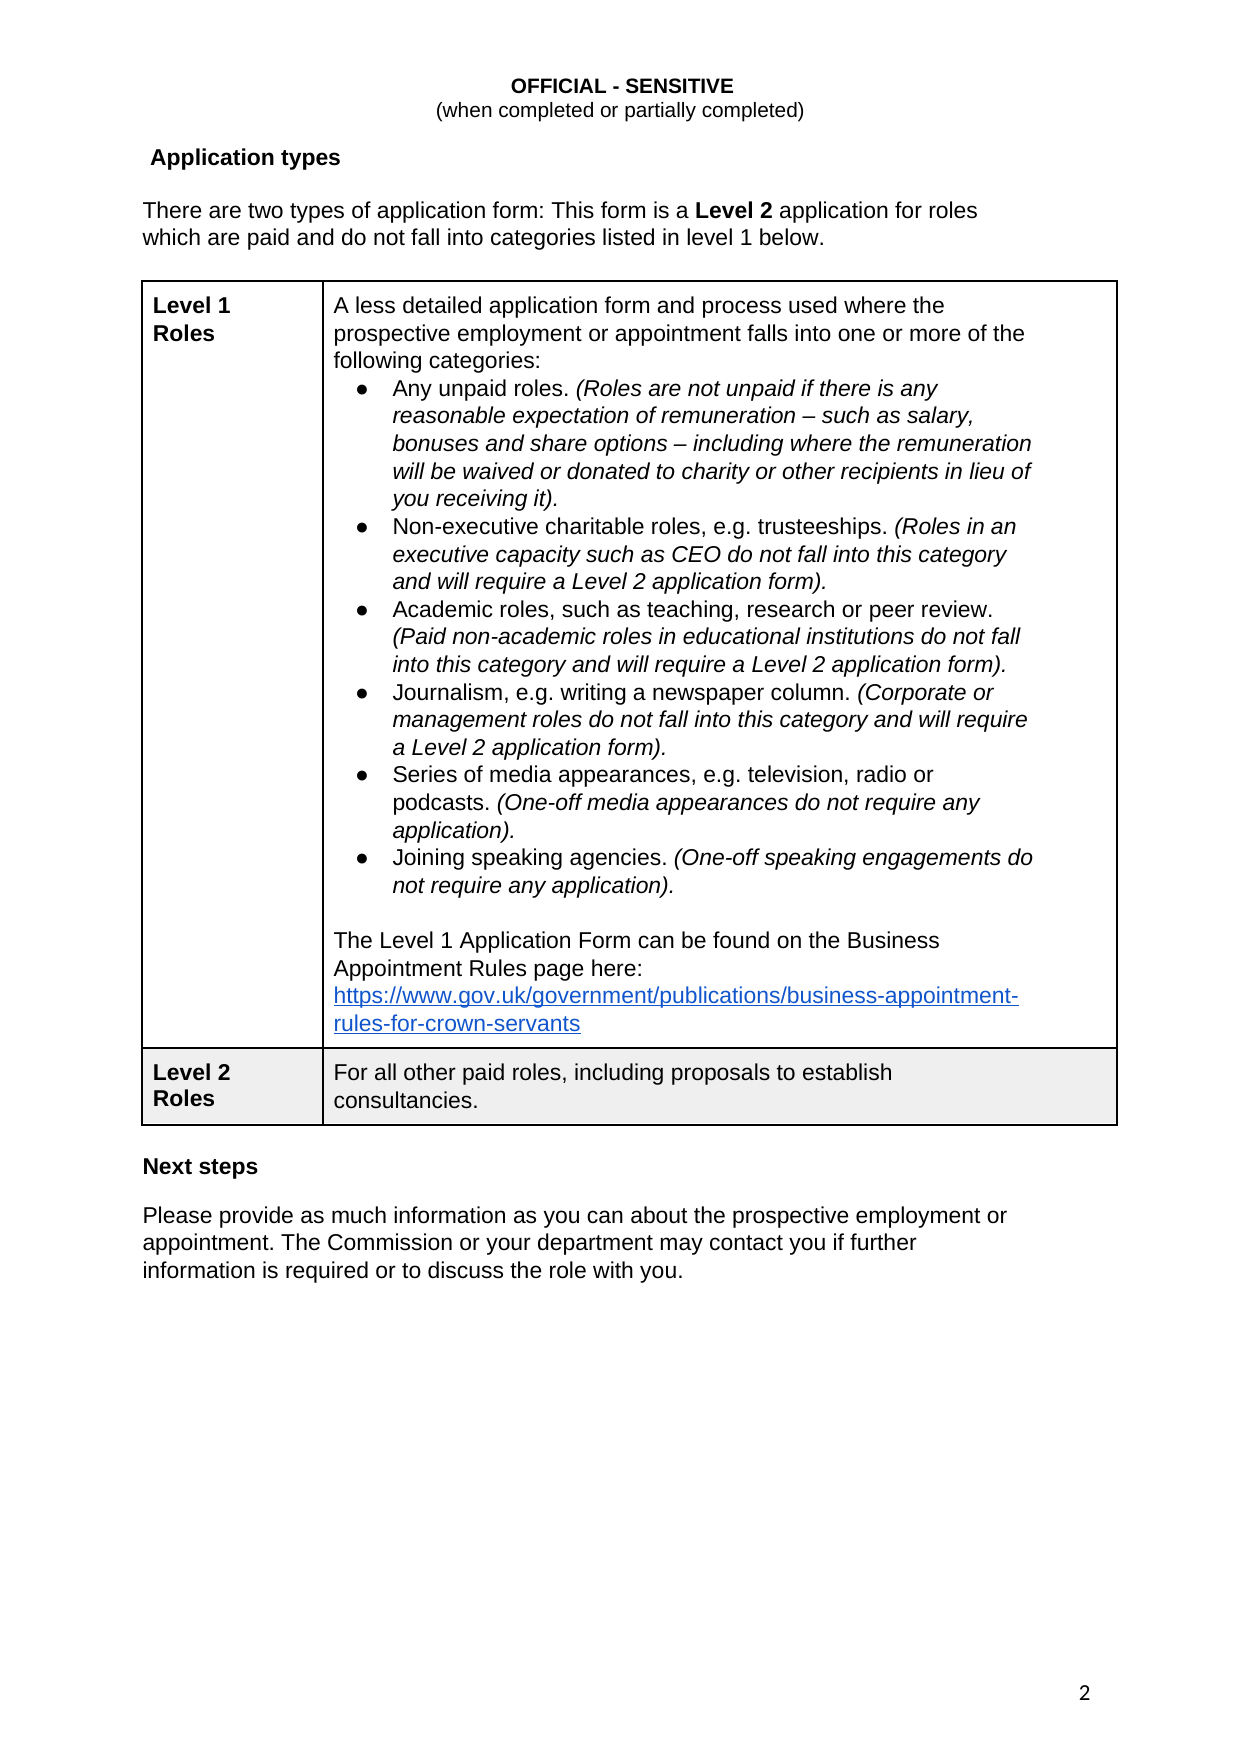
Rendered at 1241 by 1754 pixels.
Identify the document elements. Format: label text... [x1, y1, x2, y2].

text Please provide as much information as you can about the prospective employment or appointment. The Commission or your department may contact you if further information is required or to discuss the role with you. [142, 1202, 1021, 1283]
table_cell For all other paid roles, including proposals to establish consultancies. [324, 1049, 1116, 1123]
table_header Level 1 Roles [143, 282, 322, 1047]
text Next steps [142, 1153, 1021, 1179]
text Application types [150, 144, 1090, 170]
table_header A less detailed application form and process used where the prospective employment or appointment falls into one or more of the following categories: Any unpaid roles. (Roles are not unpaid if there is any reasonable expectation of remuneration – such as salary, bonuses and share options – including where the remuneration will be waived or donated to charity or other recipients in lieu of you receiving it). Non-executive charitable roles, e.g. trusteeships. (Roles in an executive capacity such as CEO do not fall into this category and will require a Level 2 application form). Academic roles, such as teaching, research or peer review. (Paid non-academic roles in educational institutions do not fall into this category and will require a Level 2 application form). Journalism, e.g. writing a newspaper column. (Corporate or management roles do not fall into this category and will require a Level 2 application form). Series of media appearances, e.g. television, radio or podcasts. (One-off media appearances do not require any application). Joining speaking agencies. (One-off speaking engagements do not require any application). The Level 1 Application Form can be found on the Business Appointment Rules page here: https://www.gov.uk/government/publications/business-appointment-rules-for-crown-servants [324, 282, 1116, 1047]
text There are two types of application form: This form is a Level 2 application for roles which are paid and do not fall into categories listed in level 1 below. [142, 197, 1021, 251]
table_cell Level 2 Roles [143, 1049, 322, 1123]
